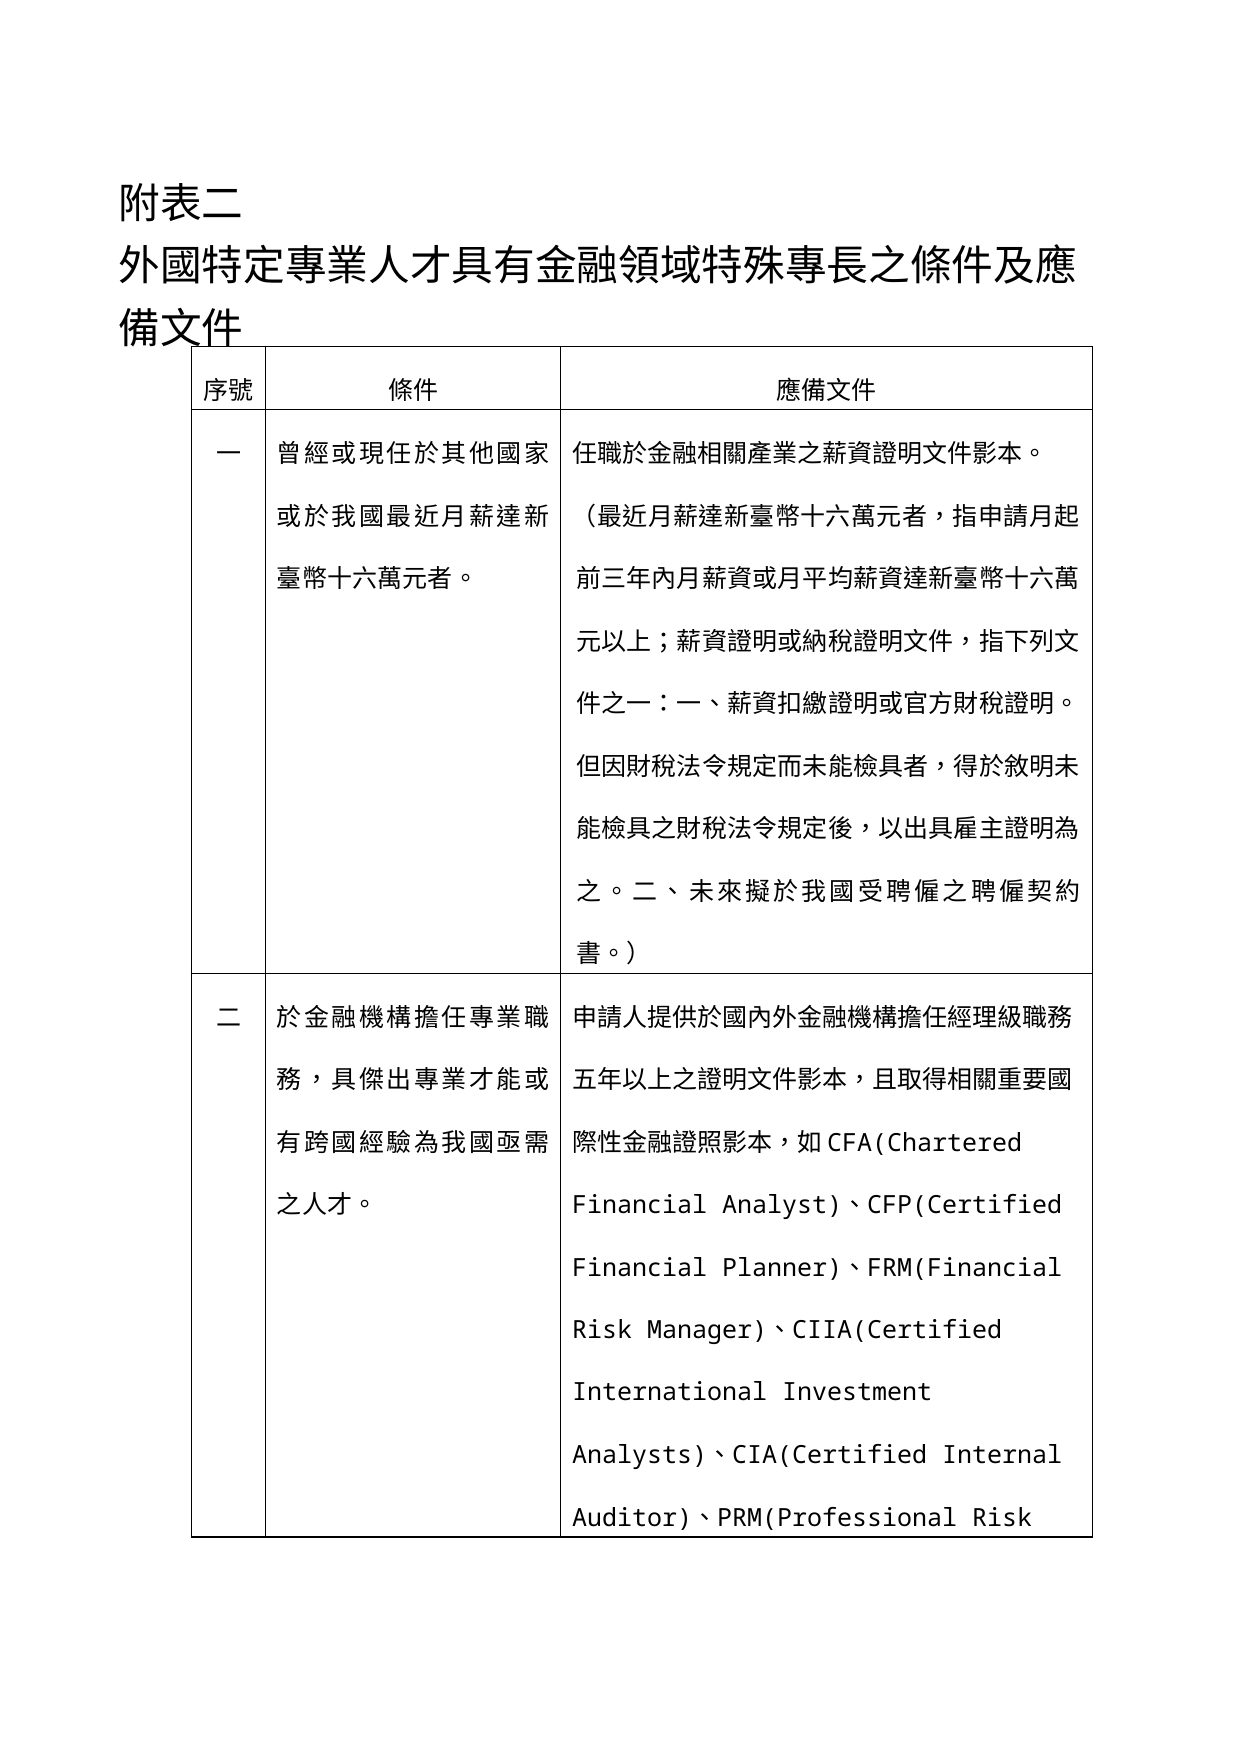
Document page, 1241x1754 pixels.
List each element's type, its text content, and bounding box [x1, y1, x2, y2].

table_cell 二 [192, 974, 265, 1536]
table_header 序號 [192, 347, 265, 409]
table_cell 申請人提供於國內外金融機構擔任經理級職務五年以上之證明文件影本，且取得相關重要國際性金融證照影本，如CFA(Chartered Financial Analyst)、CFP(Certified Financial Planner)、FRM(Financial Risk Manager)、CIIA(Certified International Investment Analysts)、CIA(Certified Internal Auditor)、PRM(Professional Risk [561, 974, 1092, 1536]
table_cell 曾經或現任於其他國家或於我國最近月薪達新臺幣十六萬元者。 [266, 410, 560, 973]
table_cell 一 [192, 410, 265, 973]
text 外國特定專業人才具有金融領域特殊專長之條件及應備文件 [118, 221, 1107, 346]
table_header 應備文件 [561, 347, 1092, 409]
text 附表二 [118, 158, 1107, 221]
table_header 條件 [266, 347, 560, 409]
table_cell 任職於金融相關產業之薪資證明文件影本。 （最近月薪達新臺幣十六萬元者，指申請月起前三年內月薪資或月平均薪資達新臺幣十六萬元以上；薪資證明或納稅證明文件，指下列文件之一：一、薪資扣繳證明或官方財稅證明。但因財稅法令規定而未能檢具者，得於敘明未能檢具之財稅法令規定後，以出具雇主證明為之。二、未來擬於我國受聘僱之聘僱契約書。） [561, 410, 1092, 973]
table_cell 於金融機構擔任專業職務，具傑出專業才能或有跨國經驗為我國亟需之人才。 [266, 974, 560, 1536]
